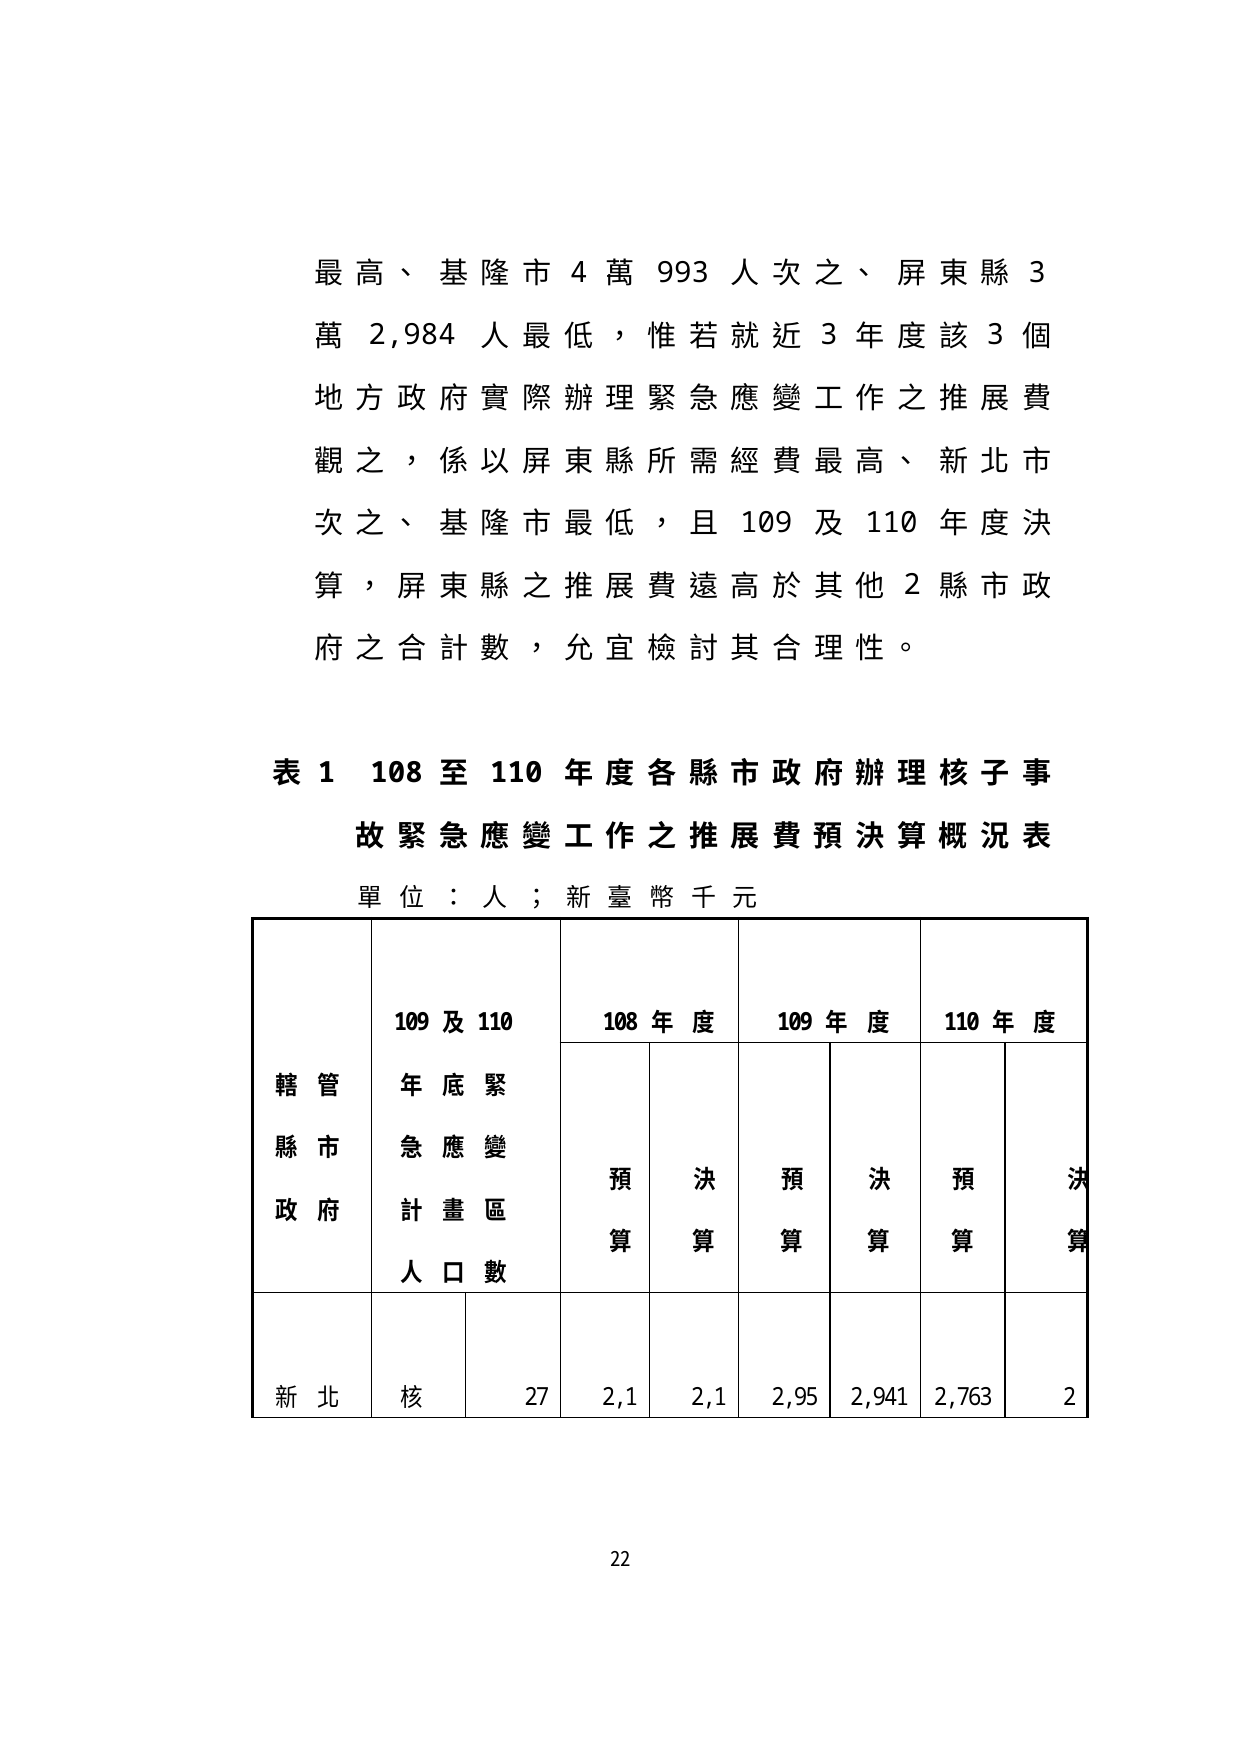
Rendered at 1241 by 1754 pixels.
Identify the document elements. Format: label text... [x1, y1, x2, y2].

table_cell 2,1 [650, 1293, 738, 1417]
table_header 109年度 [739, 920, 920, 1042]
text 依核子事故緊急應變法第2條第5款規定，緊急應變計畫區係指核子事故發生時，必須實施緊急應變計畫及即時採取民眾防護措施之區域。現行距核一廠、核二廠及核三廠半徑8公里範圍之緊急應變計畫區(詳表1)包含新北市政府轄管三芝區、石門區及金山區(核一廠)、金山區、萬里區、石門區(核二廠)；基隆市政府轄管中山區、安樂區及七堵區(核二廠)；屏東縣政府轄管恆春鎮及滿州鄉(核三廠)，為提升區域內民眾安全防護認知，強化緊急應變功能，核子事故基金每年均編列有推展費供各地方政府辦理各項核安防災應變活動、講習及宣導疏散演練等。由表1可知，109及110年底新北市、屏東縣及基隆市等3地方政府轄管核子事故緊急應變計畫區人口數概以新北市7萬1,800人最高、基隆市4萬993人次之、屏東縣3萬2,984人最低，惟若就近3年度該3個地方政府實際辦理緊急應變工作之推展費觀之，係以屏東縣所需經費最高、新北市次之、基隆市最低，且109及110年度決算，屏東縣之推展費遠高於其他2縣市政府之合計數，允宜檢討其合理性。 [271, 229, 1058, 667]
table_cell 核 [372, 1293, 465, 1417]
table_cell 2 [1006, 1293, 1086, 1417]
table_cell 決算 [831, 1043, 920, 1292]
table_cell 預算 [561, 1043, 649, 1292]
table_cell 決算 [1006, 1043, 1086, 1292]
table_cell 預算 [739, 1043, 829, 1292]
table_cell 2,1 [561, 1293, 649, 1417]
text 表1 108至110年度各縣市政府辦理核子事故緊急應變工作之推展費預決算概況表 單位：人；新臺幣千元 [242, 729, 1058, 917]
table_cell 2,95 [739, 1293, 829, 1417]
table_header 109及110年底緊急應變計畫區人口數 [372, 920, 560, 1292]
table_header 110年度 [921, 920, 1086, 1042]
table_cell 新北 [254, 1293, 371, 1417]
table_cell 2,763 [921, 1293, 1004, 1417]
table_header 轄管縣市政府 [254, 920, 371, 1292]
table_header 108年度 [561, 920, 738, 1042]
table_cell 決算 [650, 1043, 738, 1292]
table_cell 2,941 [831, 1293, 920, 1417]
table_cell 27 [466, 1293, 560, 1417]
table_cell 預算 [921, 1043, 1004, 1292]
